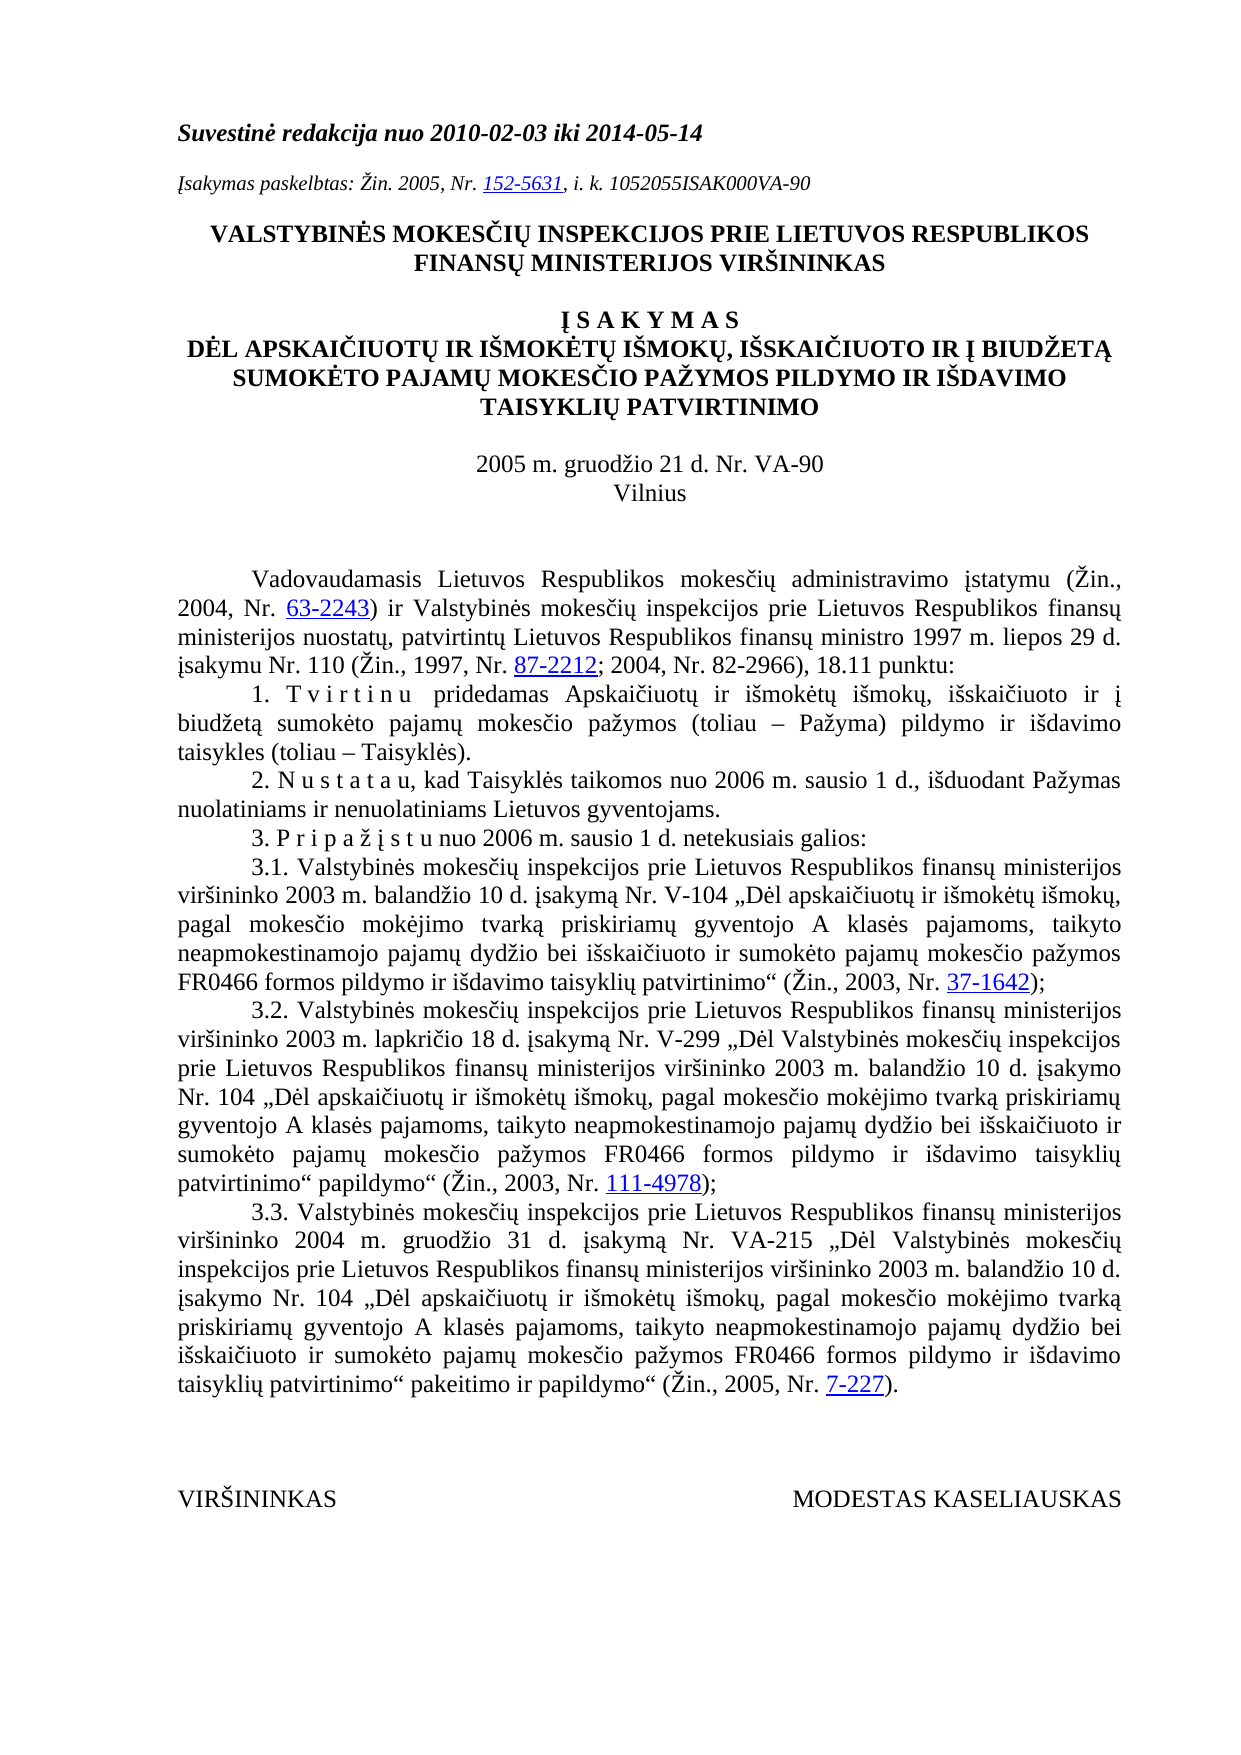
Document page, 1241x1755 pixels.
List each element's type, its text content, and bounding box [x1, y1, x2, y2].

text 2005 m. gruodžio 21 d. Nr. VA-90 [177, 449, 1122, 478]
text VIRŠININKAS MODESTAS KASELIAUSKAS [177, 1484, 1122, 1513]
text 2. Nustatau, kad Taisyklės taikomos nuo 2006 m. sausio 1 d., išduodant Pažymas nuolatiniams ir nenuolatiniams Lietuvos gyventojams. [177, 765, 1122, 823]
text Įsakymas paskelbtas: Žin. 2005, Nr. 152-5631, i. k. 1052055ISAK000VA-90 [177, 171, 1122, 195]
text 1. Tvirtinu pridedamas Apskaičiuotų ir išmokėtų išmokų, išskaičiuoto ir į biudžetą sumokėto pajamų mokesčio pažymos (toliau – Pažyma) pildymo ir išdavimo taisykles (toliau – Taisyklės). [177, 679, 1122, 765]
text Vadovaudamasis Lietuvos Respublikos mokesčių administravimo įstatymu (Žin., 2004, Nr. 63-2243) ir Valstybinės mokesčių inspekcijos prie Lietuvos Respublikos finansų ministerijos nuostatų, patvirtintų Lietuvos Respublikos finansų ministro 1997 m. liepos 29 d. įsakymu Nr. 110 (Žin., 1997, Nr. 87-2212; 2004, Nr. 82-2966), 18.11 punktu: [177, 564, 1122, 679]
text 3.1. Valstybinės mokesčių inspekcijos prie Lietuvos Respublikos finansų ministerijos viršininko 2003 m. balandžio 10 d. įsakymą Nr. V-104 „Dėl apskaičiuotų ir išmokėtų išmokų, pagal mokesčio mokėjimo tvarką priskiriamų gyventojo A klasės pajamoms, taikyto neapmokestinamojo pajamų dydžio bei išskaičiuoto ir sumokėto pajamų mokesčio pažymos FR0466 formos pildymo ir išdavimo taisyklių patvirtinimo“ (Žin., 2003, Nr. 37-1642); [177, 852, 1122, 995]
text 3.2. Valstybinės mokesčių inspekcijos prie Lietuvos Respublikos finansų ministerijos viršininko 2003 m. lapkričio 18 d. įsakymą Nr. V-299 „Dėl Valstybinės mokesčių inspekcijos prie Lietuvos Respublikos finansų ministerijos viršininko 2003 m. balandžio 10 d. įsakymo Nr. 104 „Dėl apskaičiuotų ir išmokėtų išmokų, pagal mokesčio mokėjimo tvarką priskiriamų gyventojo A klasės pajamoms, taikyto neapmokestinamojo pajamų dydžio bei išskaičiuoto ir sumokėto pajamų mokesčio pažymos FR0466 formos pildymo ir išdavimo taisyklių patvirtinimo“ papildymo“ (Žin., 2003, Nr. 111-4978); [177, 995, 1122, 1197]
text Suvestinė redakcija nuo 2010-02-03 iki 2014-05-14 [177, 118, 1122, 147]
text VALSTYBINĖS MOKESČIŲ INSPEKCIJOS PRIE LIETUVOS RESPUBLIKOS FINANSŲ MINISTERIJOS VIRŠININKAS [177, 219, 1122, 277]
text Į S A K Y M A S [177, 305, 1122, 334]
text DĖL APSKAIČIUOTŲ IR IŠMOKĖTŲ IŠMOKŲ, IŠSKAIČIUOTO IR Į BIUDŽETĄ SUMOKĖTO PAJAMŲ MOKESČIO PAŽYMOS PILDYMO IR IŠDAVIMO TAISYKLIŲ PATVIRTINIMO [177, 334, 1122, 420]
text 3. Pripažįstu nuo 2006 m. sausio 1 d. netekusiais galios: [177, 823, 1122, 852]
text Vilnius [177, 478, 1122, 507]
text 3.3. Valstybinės mokesčių inspekcijos prie Lietuvos Respublikos finansų ministerijos viršininko 2004 m. gruodžio 31 d. įsakymą Nr. VA-215 „Dėl Valstybinės mokesčių inspekcijos prie Lietuvos Respublikos finansų ministerijos viršininko 2003 m. balandžio 10 d. įsakymo Nr. 104 „Dėl apskaičiuotų ir išmokėtų išmokų, pagal mokesčio mokėjimo tvarką priskiriamų gyventojo A klasės pajamoms, taikyto neapmokestinamojo pajamų dydžio bei išskaičiuoto ir sumokėto pajamų mokesčio pažymos FR0466 formos pildymo ir išdavimo taisyklių patvirtinimo“ pakeitimo ir papildymo“ (Žin., 2005, Nr. 7-227). [177, 1197, 1122, 1398]
